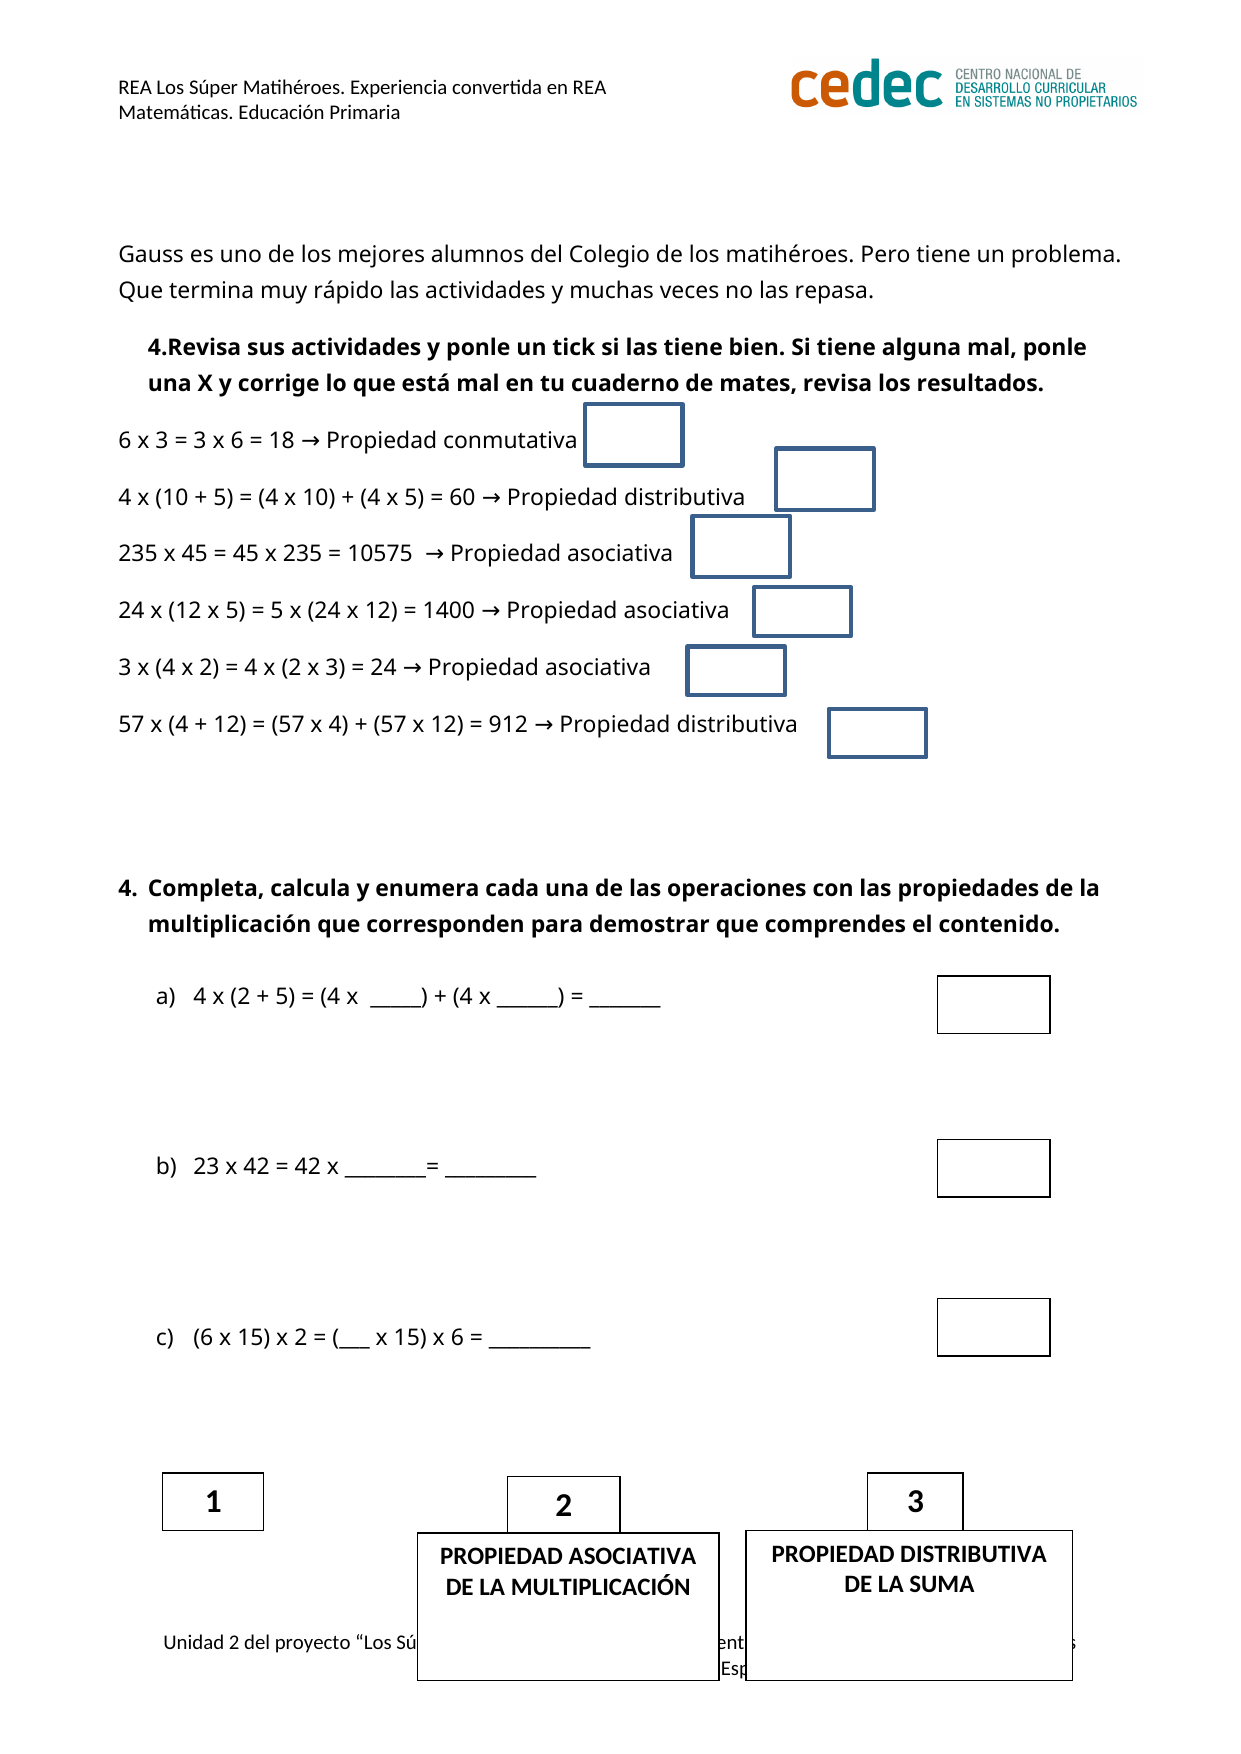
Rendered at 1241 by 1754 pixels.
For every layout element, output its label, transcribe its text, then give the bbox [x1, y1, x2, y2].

list Completa, calcula y enumera cada una de las operaciones con las propiedades de la multiplicación que corresponden para demostrar que comprendes el contenido. [118, 872, 1122, 939]
text 24 x (12 x 5) = 5 x (24 x 12) = 1400 → Propiedad asociativa [118, 594, 752, 625]
text [928, 707, 1122, 739]
text [787, 651, 1122, 682]
text [690, 651, 783, 682]
list (6 x 15) x 2 = (___ x 15) x 6 = __________ [156, 1321, 937, 1352]
text 57 x (4 + 12) = (57 x 4) + (57 x 12) = 912 → Propiedad distributiva [118, 707, 827, 739]
text Gauss es uno de los mejores alumnos del Colegio de los matihéroes. Pero tiene un problema. Que termina muy rápido las actividades y muchas veces no las repasa. [118, 238, 1122, 305]
text [685, 424, 1122, 455]
text [876, 480, 1122, 512]
list 4.Revisa sus actividades y ponle un tick si las tiene bien. Si tiene alguna mal, ponle una X y corrige lo que está mal en tu cuaderno de mates, revisa los resultados. [148, 331, 1122, 398]
text [778, 480, 872, 508]
text [695, 537, 788, 568]
list 4 x (2 + 5) = (4 x _____) + (4 x ______) = _______ [156, 980, 937, 1011]
text [831, 711, 924, 739]
text [792, 537, 1122, 568]
text 6 x 3 = 3 x 6 = 18 → Propiedad conmutativa [118, 424, 583, 455]
text [587, 424, 680, 455]
picture [789, 56, 1145, 116]
list [1051, 980, 1122, 1011]
text 4 x (10 + 5) = (4 x 10) + (4 x 5) = 60 → Propiedad distributiva [118, 480, 774, 512]
text [756, 594, 849, 625]
list 23 x 42 = 42 x ________= _________ [156, 1150, 937, 1181]
text [853, 594, 1122, 625]
list [1051, 1150, 1122, 1181]
text 3 x (4 x 2) = 4 x (2 x 3) = 24 → Propiedad asociativa [118, 651, 685, 682]
text 235 x 45 = 45 x 235 = 10575 → Propiedad asociativa [118, 537, 690, 568]
list [1051, 1321, 1122, 1352]
